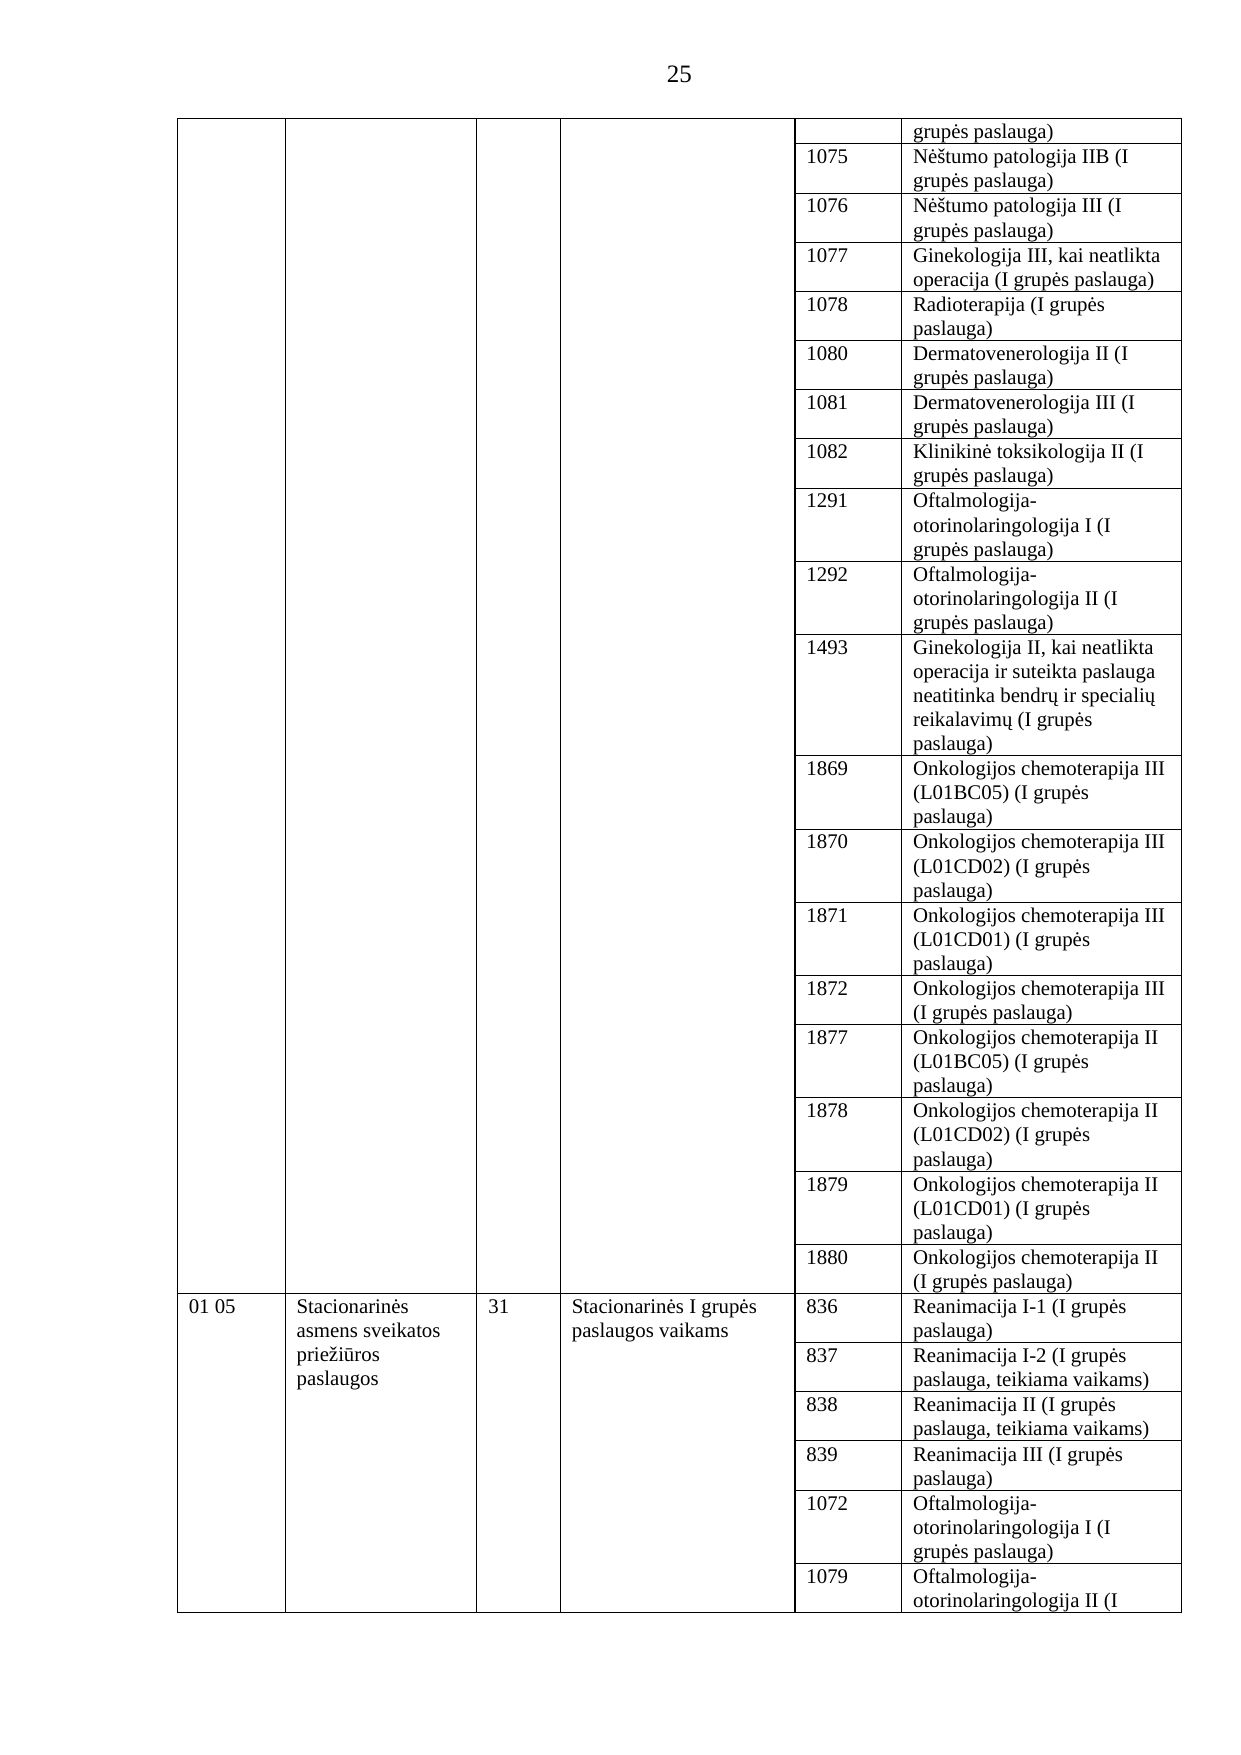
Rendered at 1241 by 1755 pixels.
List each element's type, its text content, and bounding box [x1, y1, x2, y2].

table_cell 1077 [796, 243, 901, 291]
table_cell grupės paslauga) [902, 119, 1181, 143]
table_cell Ginekologija III, kai neatlikta operacija (I grupės paslauga) [902, 243, 1181, 291]
table_cell 1078 [796, 292, 901, 340]
table_cell 837 [796, 1343, 901, 1391]
table_cell 1072 [796, 1491, 901, 1563]
table_cell 1877 [796, 1025, 901, 1097]
table_cell Oftalmologija-otorinolaringologija II (I [902, 1564, 1181, 1612]
table_cell 1291 [796, 489, 901, 561]
table_cell Reanimacija I-1 (I grupės paslauga) [902, 1294, 1181, 1342]
table_cell Dermatovenerologija III (I grupės paslauga) [902, 390, 1181, 438]
table_cell Onkologijos chemoterapija II (L01CD02) (I grupės paslauga) [902, 1098, 1181, 1171]
table_cell Oftalmologija-otorinolaringologija I (I grupės paslauga) [902, 489, 1181, 561]
table_cell 1076 [796, 194, 901, 242]
table_cell 1081 [796, 390, 901, 438]
table_cell Oftalmologija-otorinolaringologija I (I grupės paslauga) [902, 1491, 1181, 1563]
table_cell Reanimacija III (I grupės paslauga) [902, 1441, 1181, 1489]
table_cell [796, 119, 901, 143]
table_cell Onkologijos chemoterapija III (I grupės paslauga) [902, 976, 1181, 1024]
table_cell 1871 [796, 903, 901, 975]
table_cell Onkologijos chemoterapija III (L01CD02) (I grupės paslauga) [902, 830, 1181, 902]
table_cell [178, 119, 285, 1293]
table_cell [477, 119, 560, 1293]
table_cell 1079 [796, 1564, 901, 1612]
table_cell Stacionarinės I grupės paslaugos vaikams [561, 1294, 794, 1612]
table_cell 1880 [796, 1245, 901, 1293]
table_cell Nėštumo patologija IIB (I grupės paslauga) [902, 144, 1181, 192]
table_cell Dermatovenerologija II (I grupės paslauga) [902, 341, 1181, 389]
table_cell Radioterapija (I grupės paslauga) [902, 292, 1181, 340]
table_cell Reanimacija I-2 (I grupės paslauga, teikiama vaikams) [902, 1343, 1181, 1391]
table_cell 1872 [796, 976, 901, 1024]
table_cell 1493 [796, 635, 901, 755]
table_cell 01 05 [178, 1294, 285, 1612]
table_cell Onkologijos chemoterapija II (L01CD01) (I grupės paslauga) [902, 1172, 1181, 1244]
table_cell [286, 119, 476, 1293]
table_cell 838 [796, 1392, 901, 1440]
table_cell 839 [796, 1441, 901, 1489]
table_cell Nėštumo patologija III (I grupės paslauga) [902, 194, 1181, 242]
table_cell 1292 [796, 562, 901, 634]
table_cell 1075 [796, 144, 901, 192]
table_cell [561, 119, 794, 1293]
table_cell Oftalmologija-otorinolaringologija II (I grupės paslauga) [902, 562, 1181, 634]
table_cell 1879 [796, 1172, 901, 1244]
table_cell Onkologijos chemoterapija III (L01CD01) (I grupės paslauga) [902, 903, 1181, 975]
table_cell 31 [477, 1294, 560, 1612]
table_cell 1869 [796, 756, 901, 828]
table_cell Onkologijos chemoterapija II (L01BC05) (I grupės paslauga) [902, 1025, 1181, 1097]
table_cell 1080 [796, 341, 901, 389]
table_cell 1870 [796, 830, 901, 902]
table_cell Onkologijos chemoterapija II (I grupės paslauga) [902, 1245, 1181, 1293]
table_cell Reanimacija II (I grupės paslauga, teikiama vaikams) [902, 1392, 1181, 1440]
table_cell Onkologijos chemoterapija III (L01BC05) (I grupės paslauga) [902, 756, 1181, 828]
table_cell Stacionarinės asmens sveikatos priežiūros paslaugos [286, 1294, 476, 1612]
table_cell Ginekologija II, kai neatlikta operacija ir suteikta paslauga neatitinka bendrų ir specialių reikalavimų (I grupės paslauga) [902, 635, 1181, 755]
table_cell 1082 [796, 439, 901, 487]
table_cell Klinikinė toksikologija II (I grupės paslauga) [902, 439, 1181, 487]
table_cell 1878 [796, 1098, 901, 1171]
table_cell 836 [796, 1294, 901, 1342]
